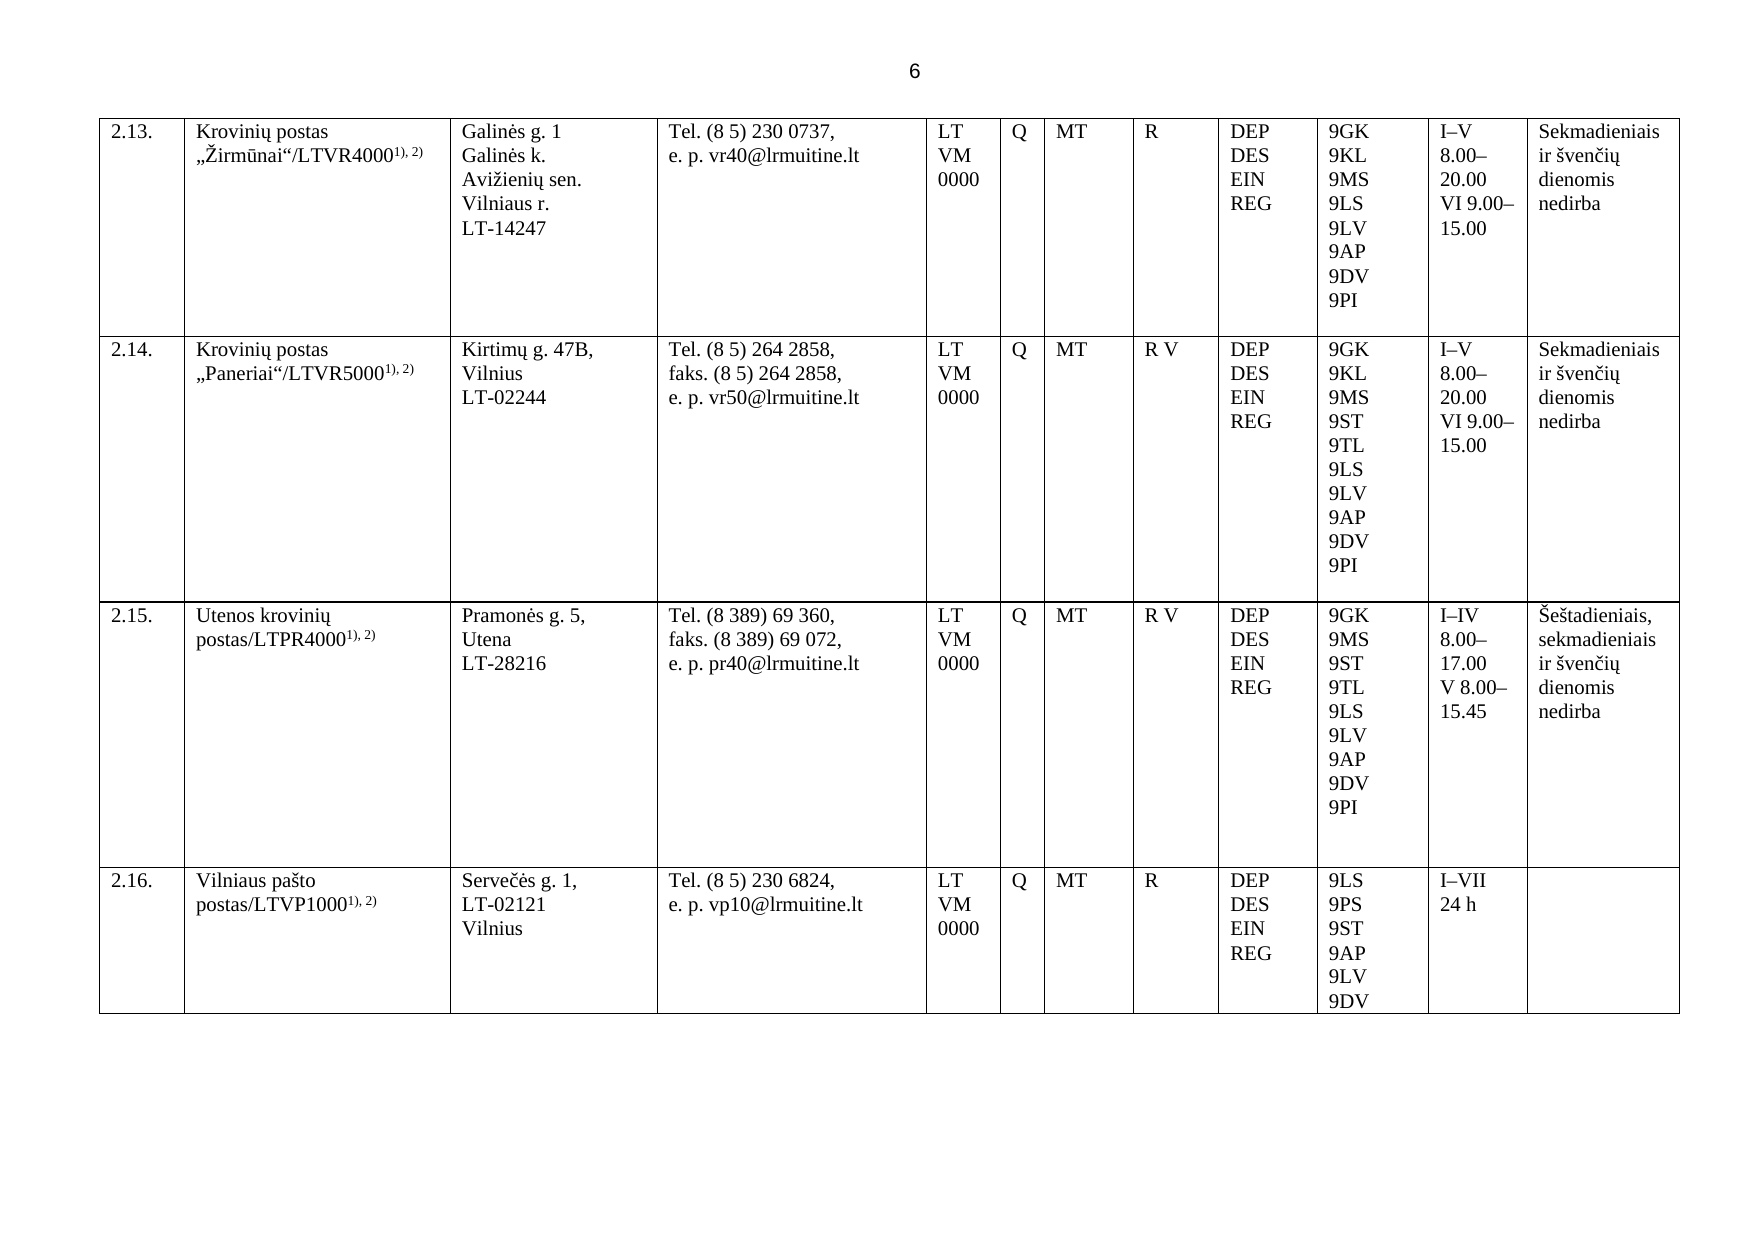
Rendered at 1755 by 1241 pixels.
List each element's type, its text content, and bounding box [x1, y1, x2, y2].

table_cell Q [1001, 337, 1044, 601]
table_cell R V [1134, 337, 1218, 601]
table_cell DEP DES EIN REG [1219, 337, 1317, 601]
table_cell [1528, 868, 1679, 1013]
table_cell DEP DES EIN REG [1219, 868, 1317, 1013]
table_cell MT [1045, 868, 1133, 1013]
table_cell 2.13. [100, 119, 184, 336]
table_cell Q [1001, 868, 1044, 1013]
table_cell Tel. (8 5) 230 6824, e. p. vp10@lrmuitine.lt [658, 868, 926, 1013]
table_cell Šeštadieniais, sekmadieniais ir švenčių dienomis nedirba [1528, 603, 1679, 867]
table_cell LT VM 0000 [927, 119, 1000, 336]
table_cell Tel. (8 5) 264 2858, faks. (8 5) 264 2858, e. p. vr50@lrmuitine.lt [658, 337, 926, 601]
table_cell I–V 8.00–20.00 VI 9.00–15.00 [1429, 337, 1527, 601]
table_cell LT VM 0000 [927, 337, 1000, 601]
table_cell Sekmadieniais ir švenčių dienomis nedirba [1528, 337, 1679, 601]
table_cell 2.16. [100, 868, 184, 1013]
table_cell 9LS 9PS 9ST 9AP 9LV 9DV [1318, 868, 1428, 1013]
table_cell R [1134, 119, 1218, 336]
table_cell Krovinių postas „Žirmūnai“/LTVR40001), 2) [185, 119, 450, 336]
table_cell MT [1045, 337, 1133, 601]
table_cell I–V 8.00–20.00 VI 9.00–15.00 [1429, 119, 1527, 336]
table_cell Sekmadieniais ir švenčių dienomis nedirba [1528, 119, 1679, 336]
table_cell Vilniaus pašto postas/LTVP10001), 2) [185, 868, 450, 1013]
table_cell 9GK 9KL 9MS 9ST 9TL 9LS 9LV 9AP 9DV 9PI [1318, 337, 1428, 601]
table_cell DEP DES EIN REG [1219, 603, 1317, 867]
table_cell Utenos krovinių postas/LTPR40001), 2) [185, 603, 450, 867]
table_cell MT [1045, 119, 1133, 336]
table_cell R V [1134, 603, 1218, 867]
table_cell Q [1001, 119, 1044, 336]
table_cell 2.14. [100, 337, 184, 601]
table_cell Servečės g. 1, LT-02121 Vilnius [451, 868, 657, 1013]
table_cell 9GK 9MS 9ST 9TL 9LS 9LV 9AP 9DV 9PI [1318, 603, 1428, 867]
table_cell R [1134, 868, 1218, 1013]
table_cell Tel. (8 5) 230 0737, e. p. vr40@lrmuitine.lt [658, 119, 926, 336]
table_cell DEP DES EIN REG [1219, 119, 1317, 336]
table_cell 2.15. [100, 603, 184, 867]
table_cell Krovinių postas „Paneriai“/LTVR50001), 2) [185, 337, 450, 601]
table_cell Tel. (8 389) 69 360, faks. (8 389) 69 072, e. p. pr40@lrmuitine.lt [658, 603, 926, 867]
table_cell LT VM 0000 [927, 603, 1000, 867]
table_cell LT VM 0000 [927, 868, 1000, 1013]
table_cell 9GK 9KL 9MS 9LS 9LV 9AP 9DV 9PI [1318, 119, 1428, 336]
table_cell I–IV 8.00–17.00 V 8.00–15.45 [1429, 603, 1527, 867]
table_cell I–VII 24 h [1429, 868, 1527, 1013]
table_cell Galinės g. 1 Galinės k. Avižienių sen. Vilniaus r. LT-14247 [451, 119, 657, 336]
table_cell Kirtimų g. 47B, Vilnius LT-02244 [451, 337, 657, 601]
table_cell Pramonės g. 5, Utena LT-28216 [451, 603, 657, 867]
table_cell Q [1001, 603, 1044, 867]
table_cell MT [1045, 603, 1133, 867]
